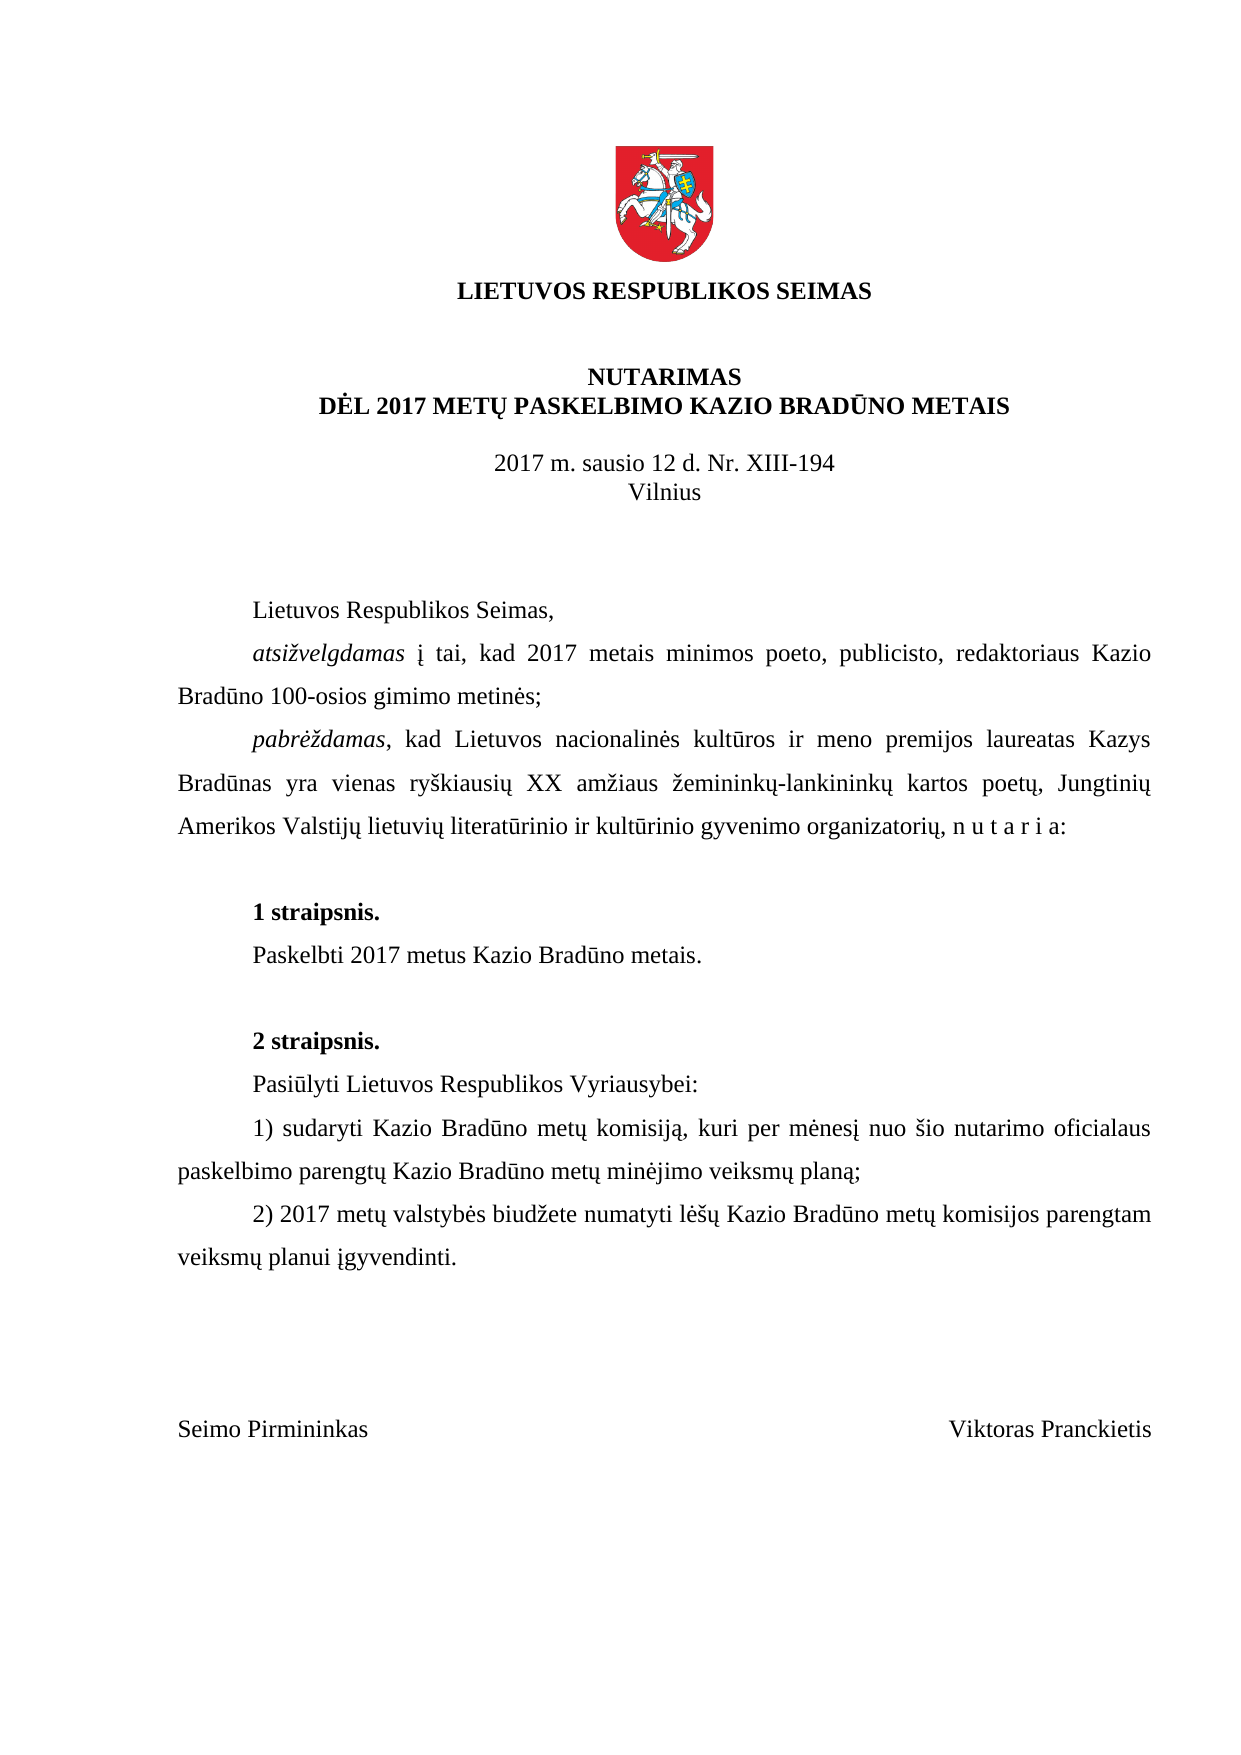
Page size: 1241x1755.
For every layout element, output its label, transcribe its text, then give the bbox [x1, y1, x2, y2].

text Pasiūlyti Lietuvos Respublikos Vyriausybei: [177, 1069, 1152, 1098]
text 2017 m. sausio 12 d. Nr. XIII-194 [177, 448, 1152, 477]
text pabrėždamas, kad Lietuvos nacionalinės kultūros ir meno premijos laureatas Kazys Bradūnas yra vienas ryškiausių XX amžiaus žemininkų-lankininkų kartos poetų, Jungtinių Amerikos Valstijų lietuvių literatūrinio ir kultūrinio gyvenimo organizatorių, n u t a r i a: [177, 724, 1152, 839]
text Lietuvos Respublikos Seimas, [177, 595, 1152, 624]
text 2 straipsnis. [177, 1026, 1152, 1055]
text LIETUVOS RESPUBLIKOS SEIMAS [177, 276, 1152, 305]
text Seimo Pirmininkas Viktoras Pranckietis [177, 1414, 1152, 1443]
text NUTARIMAS [177, 362, 1152, 391]
text DĖL 2017 METŲ PASKELBIMO KAZIO BRADŪNO METAIS [177, 391, 1152, 420]
text 1) sudaryti Kazio Bradūno metų komisiją, kuri per mėnesį nuo šio nutarimo oficialaus paskelbimo parengtų Kazio Bradūno metų minėjimo veiksmų planą; [177, 1113, 1152, 1184]
text Vilnius [177, 477, 1152, 506]
text 1 straipsnis. [177, 897, 1152, 926]
text Paskelbti 2017 metus Kazio Bradūno metais. [177, 940, 1152, 969]
text 2) 2017 metų valstybės biudžete numatyti lėšų Kazio Bradūno metų komisijos parengtam veiksmų planui įgyvendinti. [177, 1199, 1152, 1271]
text atsižvelgdamas į tai, kad 2017 metais minimos poeto, publicisto, redaktoriaus Kazio Bradūno 100-osios gimimo metinės; [177, 638, 1152, 710]
